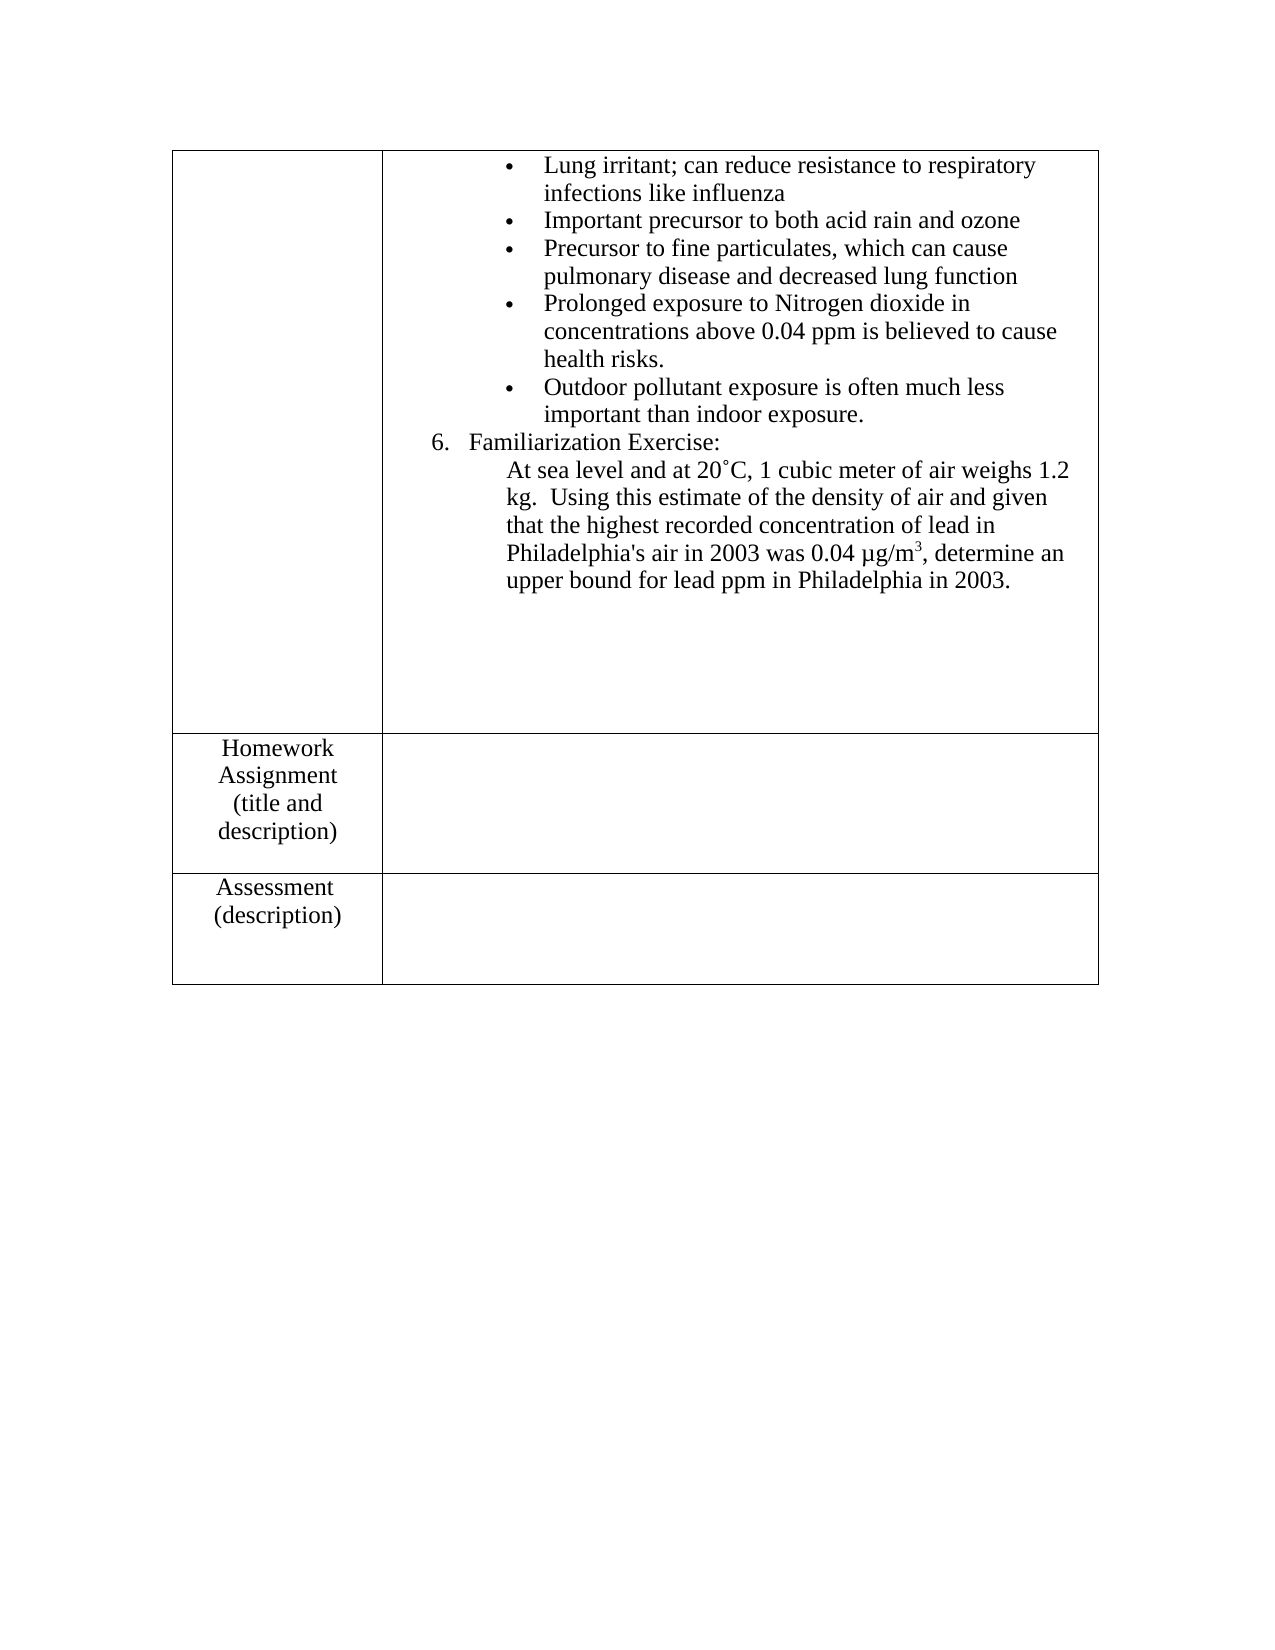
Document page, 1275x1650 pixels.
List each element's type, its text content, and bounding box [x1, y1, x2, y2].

table_cell Assessment (description) [173, 874, 382, 984]
table_cell [383, 874, 1098, 984]
table_cell [173, 151, 382, 733]
table_cell [383, 734, 1098, 872]
table_cell Discuss what an average is (review) Possible small group activity; suggest thinking about mean, median, mode. In what situations would different “averages” be applicable? Heterogeneous/Homogeneous populations and other issues (i.e. mean height of males in a high school class is probably a reasonable average, but median would be a better measure of the “average age” of a person at Sayre and mean and median don't even make sense if we're talking about non-numerical data like ethnicity) Familiarization activities: i. Compute mean and median height/weight/BMI from class data (see heights and weights spreadsheet) ii. Why are mean and median household incomes (from 2002 Census data) so different? Which is a “better” average? Rates: Often data is presented as a rate per 1000 (or 100 or whatever). How do we compute these rates given some data? (Compare with percentages) Why is this a useful way to present data? Familiarization Activity: In 2003, 21,000 Philadelphia high school students were screened for STDs. Of the 10,108 females screened, 820 tested positive for chlamydia; of the 10,892 males screened, 292 tested positive for chlamydia. Determine the rate (per 100,000, which is the usual rate for reporting such data) of chlamydia infection for female and male high school students in Philadelphia, as well as the overall infection rate for all high school students. Compare to overall infection rate for all 15-19 year-olds: 10,256 per 100k for females, 3103 per 100k for males (in Philadelphia). National rates: 2687 for females, 423 for males (overall); 8523 for females, 1731 for males (African-American) Sources: http://www.phila.gov/health/units/ddc/assets/applets/Annual_report_2003_FinalV2.pdf http://www.cdc.gov/std/stats/tableschlam.htm Chlamydia facts: Transmitted by Chlamydia trachomatis Biggest preventable cause of blindness Easily treatable by antibiotics if detected early Half of women with untreated Chlamydia get Pelvic Inflammatory Disease (PID) Often asymptomatic, but symptoms may include vaginal bleeding/discharge, abdominal pain, painful sexual intercourse, fever, painful urination (women); burning sensation while urinating, unusual discharge, swollen testicles, fever (men) Can cause sterility in men Can cause Reiter's syndrome, especially in young men Can induce miscarriage and premature birth Half of all infants born to mothers with chlamydia are born with the disease. Chlamydia can cause blindness and pneumonia in infants Discussion/Group activity: Different rates for different statistics. According to the National Institute of Health, of the roughly 200 million Americans over age 20, 129 million are overweight (BMI ≥ 25). What's the best way of communicating this statistic? (Multiple possible answers; rate per 10 or 100 probably good, note that “percentage” is just Latin for “per 100”) Pollution often reported as “parts per million” or even “parts per billion” Nitrogen dioxide levels in Philadelphia are roughly 0.03 parts per million (source: http://www.phila.gov/health/units/ams/1999.AQReport.pdf) Nitrogen dioxide facts Light brown gase Important contributor to urban haze Lung irritant; can reduce resistance to respiratory infections like influenza Important precursor to both acid rain and ozone Precursor to fine particulates, which can cause pulmonary disease and decreased lung function Prolonged exposure to Nitrogen dioxide in concentrations above 0.04 ppm is believed to cause health risks. Outdoor pollutant exposure is often much less important than indoor exposure. Familiarization Exercise: At sea level and at 20˚C, 1 cubic meter of air weighs 1.2 kg. Using this estimate of the density of air and given that the highest recorded concentration of lead in Philadelphia's air in 2003 was 0.04 µg/m3, determine an upper bound for lead ppm in Philadelphia in 2003. [383, 151, 1098, 733]
table_cell Homework Assignment (title and description) [173, 734, 382, 872]
